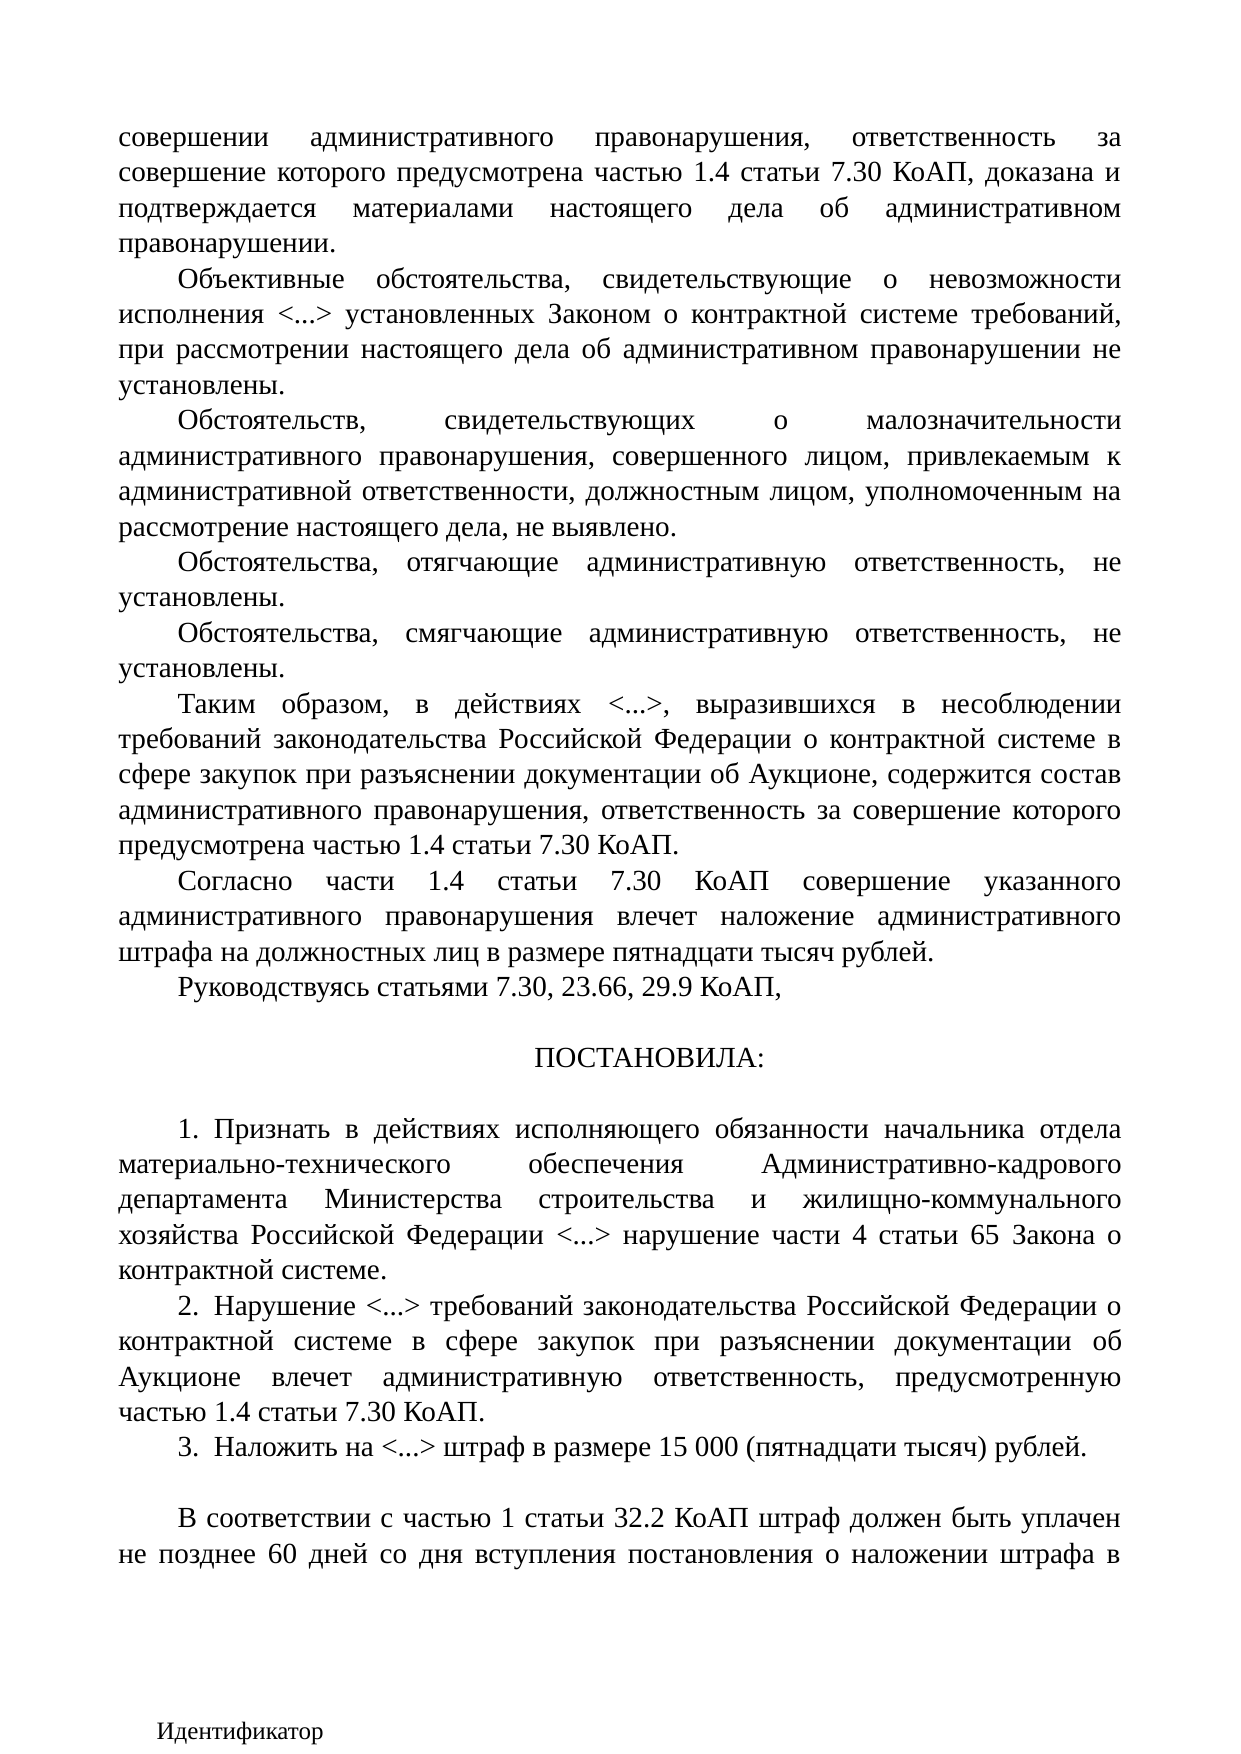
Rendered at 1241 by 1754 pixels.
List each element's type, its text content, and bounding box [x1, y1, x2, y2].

text ПОСТАНОВИЛА: [118, 1039, 1122, 1074]
list Наложить на <...> штраф в размере 15 000 (пятнадцати тысяч) рублей. [118, 1428, 1122, 1464]
text Обстоятельства, смягчающие административную ответственность, не установлены. [118, 614, 1122, 685]
text Обстоятельств, свидетельствующих о малозначительности административного правонарушения, совершенного лицом, привлекаемым к административной ответственности, должностным лицом, уполномоченным на рассмотрение настоящего дела, не выявлено. [118, 401, 1122, 543]
list Признать в действиях исполняющего обязанности начальника отдела материально-технического обеспечения Административно-кадрового департамента Министерства строительства и жилищно-коммунального хозяйства Российской Федерации <...> нарушение части 4 статьи 65 Закона о контрактной системе. [118, 1110, 1122, 1287]
text Руководствуясь статьями 7.30, 23.66, 29.9 КоАП, [118, 968, 1122, 1003]
text В соответствии с частью 1 статьи 32.2 КоАП штраф должен быть уплачен не позднее 60 дней со дня вступления постановления о наложении штрафа в [118, 1499, 1122, 1570]
text Объективные обстоятельства, свидетельствующие о невозможности исполнения <...> установленных Законом о контрактной системе требований, при рассмотрении настоящего дела об административном правонарушении не установлены. [118, 260, 1122, 401]
text Обстоятельства, отягчающие административную ответственность, не установлены. [118, 543, 1122, 614]
list Нарушение <...> требований законодательства Российской Федерации о контрактной системе в сфере закупок при разъяснении документации об Аукционе влечет административную ответственность, предусмотренную частью 1.4 статьи 7.30 КоАП. [118, 1287, 1122, 1428]
text совершении административного правонарушения, ответственность за совершение которого предусмотрена частью 1.4 статьи 7.30 КоАП, доказана и подтверждается материалами настоящего дела об административном правонарушении. [118, 118, 1122, 260]
text Таким образом, в действиях <...>, выразившихся в несоблюдении требований законодательства Российской Федерации о контрактной системе в сфере закупок при разъяснении документации об Аукционе, содержится состав административного правонарушения, ответственность за совершение которого предусмотрена частью 1.4 статьи 7.30 КоАП. [118, 685, 1122, 862]
text Согласно части 1.4 статьи 7.30 КоАП совершение указанного административного правонарушения влечет наложение административного штрафа на должностных лиц в размере пятнадцати тысяч рублей. [118, 862, 1122, 968]
